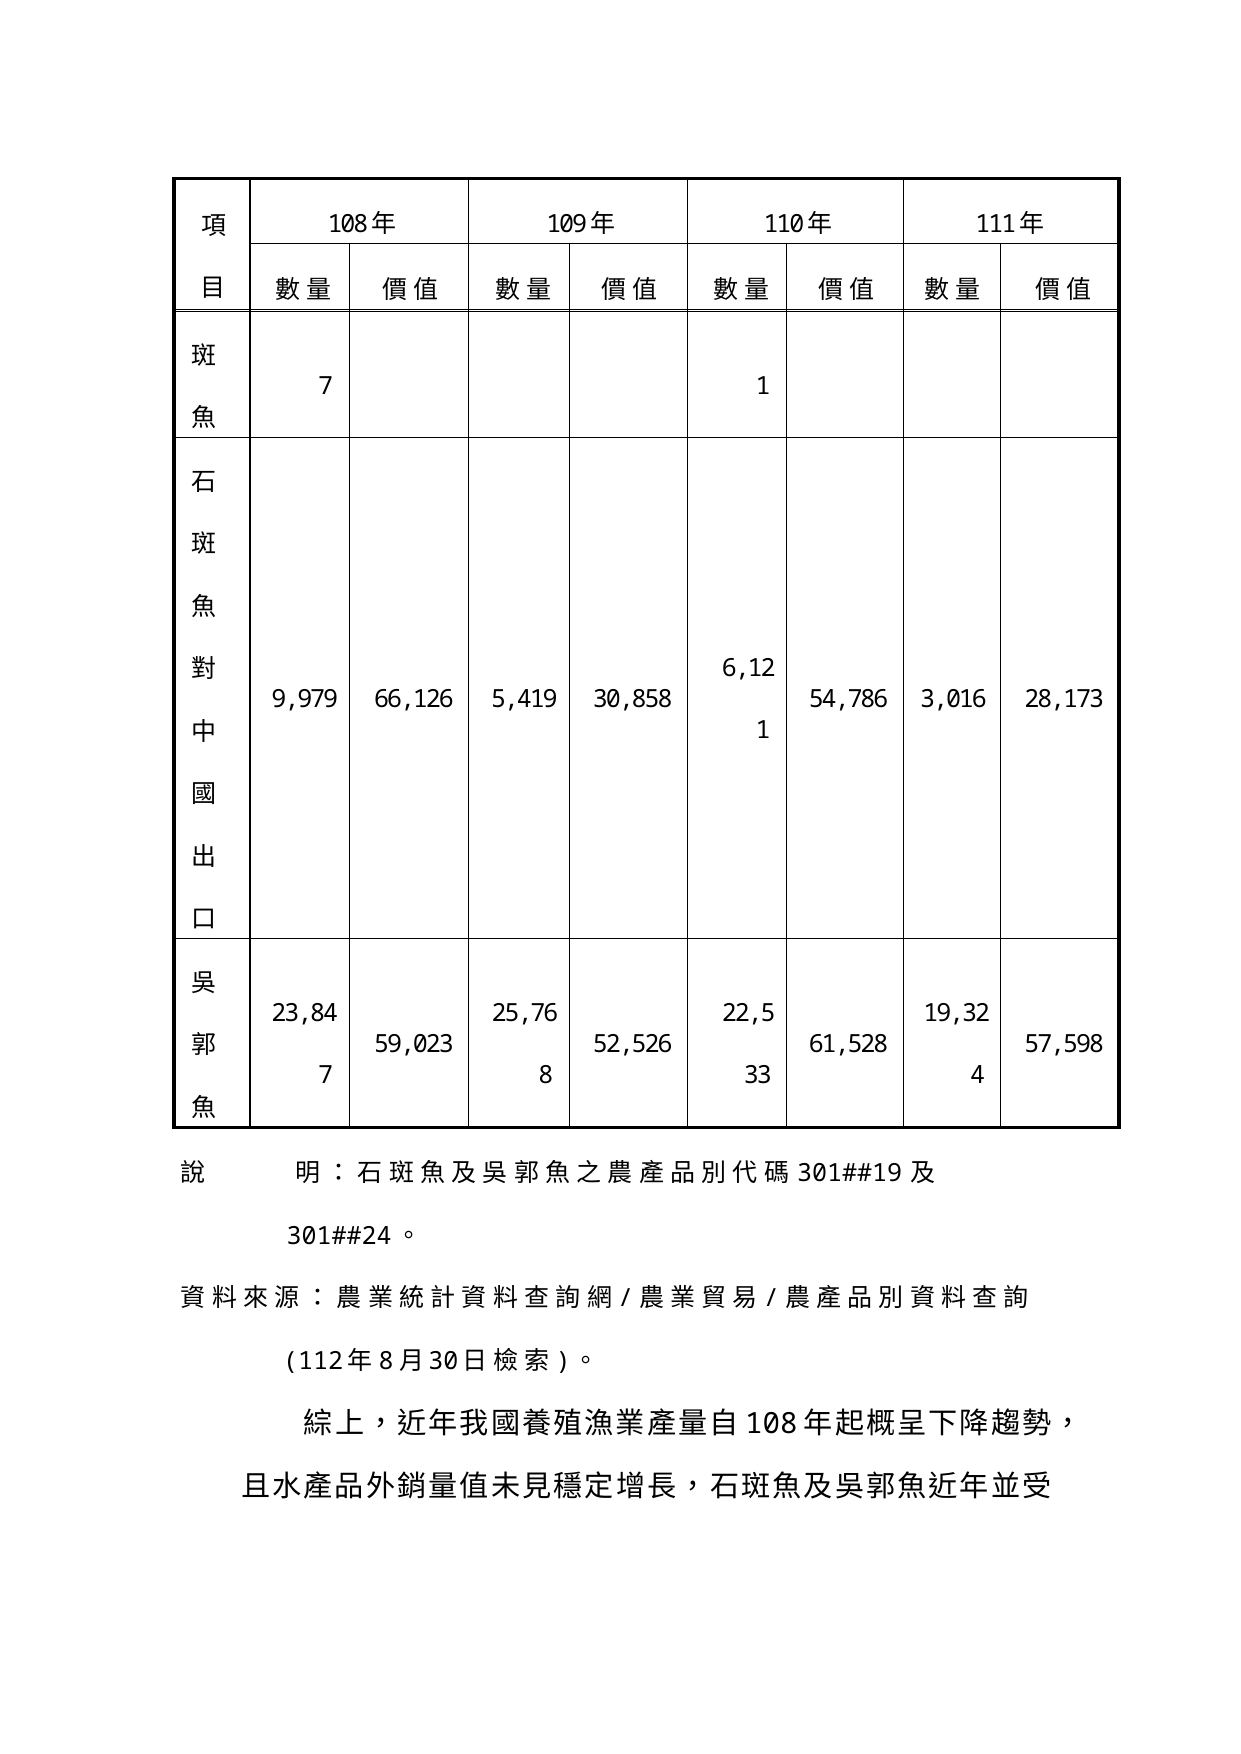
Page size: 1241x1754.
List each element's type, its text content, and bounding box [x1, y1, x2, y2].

table_cell 28,173 [1001, 438, 1117, 938]
table_cell 57,598 [1001, 939, 1117, 1126]
table_cell [787, 312, 903, 437]
table_cell 25,768 [469, 939, 569, 1126]
table_cell 61,528 [787, 939, 903, 1126]
table_cell 價值 [350, 244, 468, 308]
table_cell 19,324 [904, 939, 1000, 1126]
table_cell [570, 312, 687, 437]
table_cell 斑魚 [176, 312, 249, 437]
table_header 109年 [469, 180, 687, 243]
table_cell 吳郭魚 [176, 939, 249, 1126]
table_cell 價值 [570, 244, 687, 308]
table_cell 價值 [787, 244, 903, 308]
table_cell 石斑魚對中國出口 [176, 438, 249, 938]
table_cell 1 [688, 312, 786, 437]
table_cell 5,419 [469, 438, 569, 938]
table_header 108年 [251, 180, 468, 243]
table_cell 數量 [251, 244, 349, 308]
table_cell 22,533 [688, 939, 786, 1126]
table_cell [469, 312, 569, 437]
table_cell 3,016 [904, 438, 1000, 938]
table_cell 9,979 [251, 438, 349, 938]
table_cell 66,126 [350, 438, 468, 938]
table_cell 59,023 [350, 939, 468, 1126]
table_cell 52,526 [570, 939, 687, 1126]
table_cell [904, 312, 1000, 437]
table_cell 數量 [904, 244, 1000, 308]
text 說 明：石斑魚及吳郭魚之農產品別代碼301##19及301##24。 [157, 1129, 1078, 1254]
table_cell [350, 312, 468, 437]
table_cell [1001, 312, 1117, 437]
text 資料來源：農業統計資料查詢網/農業貿易/農產品別資料查詢(112年8月30日檢索)。 [157, 1254, 1078, 1379]
table_header 110年 [688, 180, 903, 243]
table_cell 30,858 [570, 438, 687, 938]
table_cell 54,786 [787, 438, 903, 938]
table_cell 價值 [1001, 244, 1117, 308]
table_cell 數量 [688, 244, 786, 308]
table_cell 數量 [469, 244, 569, 308]
table_cell 7 [251, 312, 349, 437]
table_header 項目 [176, 180, 249, 308]
table_cell 6,121 [688, 438, 786, 938]
text 綜上，近年我國養殖漁業產量自108年起概呈下降趨勢，且水產品外銷量值未見穩定增長，石斑魚及吳郭魚近年並受疫情、中國暫停輸入我國部分水產品或國際通膨等影響，致出口衰退，允宜檢討強化各項養殖漁業發展計畫之執行成效，並加強水產品內外銷市場之拓展，以提升我國漁業之競爭力。 [236, 1379, 1063, 1504]
table_cell 23,847 [251, 939, 349, 1126]
table_header 111年 [904, 180, 1117, 243]
